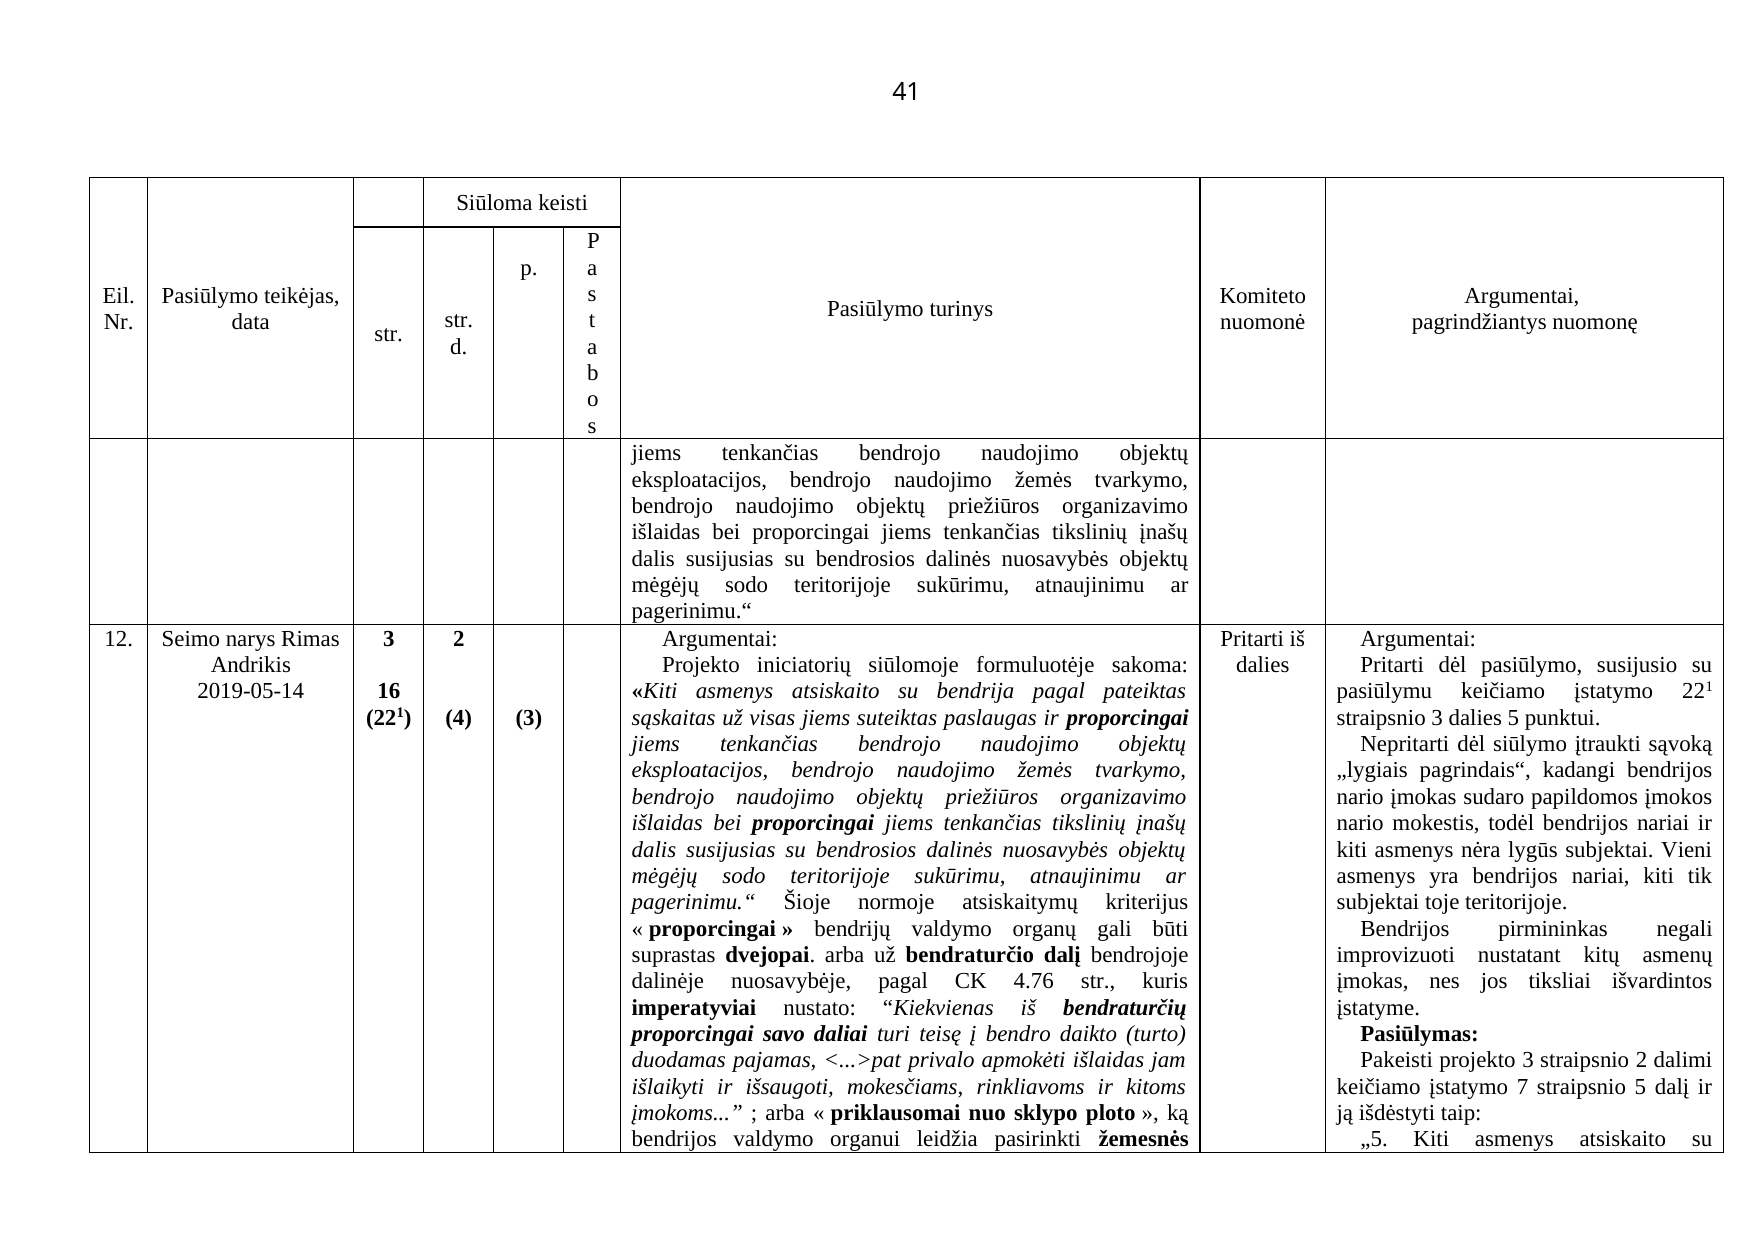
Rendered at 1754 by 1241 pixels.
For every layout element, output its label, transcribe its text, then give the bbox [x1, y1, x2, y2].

table_cell (3) [494, 625, 563, 1152]
table_cell 12. [90, 625, 147, 1152]
table_cell [1326, 439, 1723, 624]
table_cell p. [494, 228, 563, 438]
table_header Komiteto nuomonė [1201, 178, 1325, 438]
table_cell [494, 439, 563, 624]
table_cell 2 (4) [424, 625, 493, 1152]
table_cell [354, 439, 423, 624]
table_cell [148, 439, 353, 624]
table_cell Pastabos [564, 228, 620, 438]
table_header Eil. Nr. [90, 178, 147, 438]
table_cell Seimo narys Rimas Andrikis 2019-05-14 [148, 625, 353, 1152]
table_cell str. d. [424, 228, 493, 438]
table_header Pasiūlymo turinys [621, 178, 1199, 438]
table_cell [564, 625, 620, 1152]
table_cell [564, 439, 620, 624]
table_header Siūloma keisti [424, 178, 620, 226]
table_cell Pritarti iš dalies [1201, 625, 1325, 1152]
table_header Pasiūlymo teikėjas, data [148, 178, 353, 438]
table_cell [90, 439, 147, 624]
table_cell [424, 439, 493, 624]
table_cell str. [354, 228, 423, 438]
table_cell 3 16 (221) [354, 625, 423, 1152]
table_cell [1201, 439, 1325, 624]
table_header Argumentai, pagrindžiantys nuomonę [1326, 178, 1723, 438]
table_cell Argumentai: Projekto iniciatorių siūlomoje formuluotėje sakoma: «Kiti asmenys atsiskaito su bendrija pagal pateiktas sąskaitas už visas jiems suteiktas paslaugas ir proporcingai jiems tenkančias bendrojo naudojimo objektų eksploatacijos, bendrojo naudojimo žemės tvarkymo, bendrojo naudojimo objektų priežiūros organizavimo išlaidas bei proporcingai jiems tenkančias tikslinių įnašų dalis susijusias su bendrosios dalinės nuosavybės objektų mėgėjų sodo teritorijoje sukūrimu, atnaujinimu ar pagerinimu.“ Šioje normoje atsiskaitymų kriterijus « proporcingai » bendrijų valdymo organų gali būti suprastas dvejopai. arba už bendraturčio dalį bendrojoje dalinėje nuosavybėje, pagal CK 4.76 str., kuris imperatyviai nustato: “Kiekvienas iš bendraturčių proporcingai savo daliai turi teisę į bendro daikto (turto) duodamas pajamas, <...>pat privalo apmokėti išlaidas jam išlaikyti ir išsaugoti, mokesčiams, rinkliavoms ir kitoms įmokoms...” ; arba « priklausomai nuo sklypo ploto », ką bendrijos valdymo organui leidžia pasirinkti žemesnės [621, 625, 1199, 1152]
table_cell Argumentai: Pritarti dėl pasiūlymo, susijusio su pasiūlymu keičiamo įstatymo 221 straipsnio 3 dalies 5 punktui. Nepritarti dėl siūlymo įtraukti sąvoką „lygiais pagrindais“, kadangi bendrijos nario įmokas sudaro papildomos įmokos nario mokestis, todėl bendrijos nariai ir kiti asmenys nėra lygūs subjektai. Vieni asmenys yra bendrijos nariai, kiti tik subjektai toje teritorijoje. Bendrijos pirmininkas negali improvizuoti nustatant kitų asmenų įmokas, nes jos tiksliai išvardintos įstatyme. Pasiūlymas: Pakeisti projekto 3 straipsnio 2 dalimi keičiamo įstatymo 7 straipsnio 5 dalį ir ją išdėstyti taip: „5. Kiti asmenys atsiskaito su [1326, 625, 1723, 1152]
table_cell jiems tenkančias bendrojo naudojimo objektų eksploatacijos, bendrojo naudojimo žemės tvarkymo, bendrojo naudojimo objektų priežiūros organizavimo išlaidas bei proporcingai jiems tenkančias tikslinių įnašų dalis susijusias su bendrosios dalinės nuosavybės objektų mėgėjų sodo teritorijoje sukūrimu, atnaujinimu ar pagerinimu.“ [621, 439, 1199, 624]
table_header [354, 178, 423, 226]
